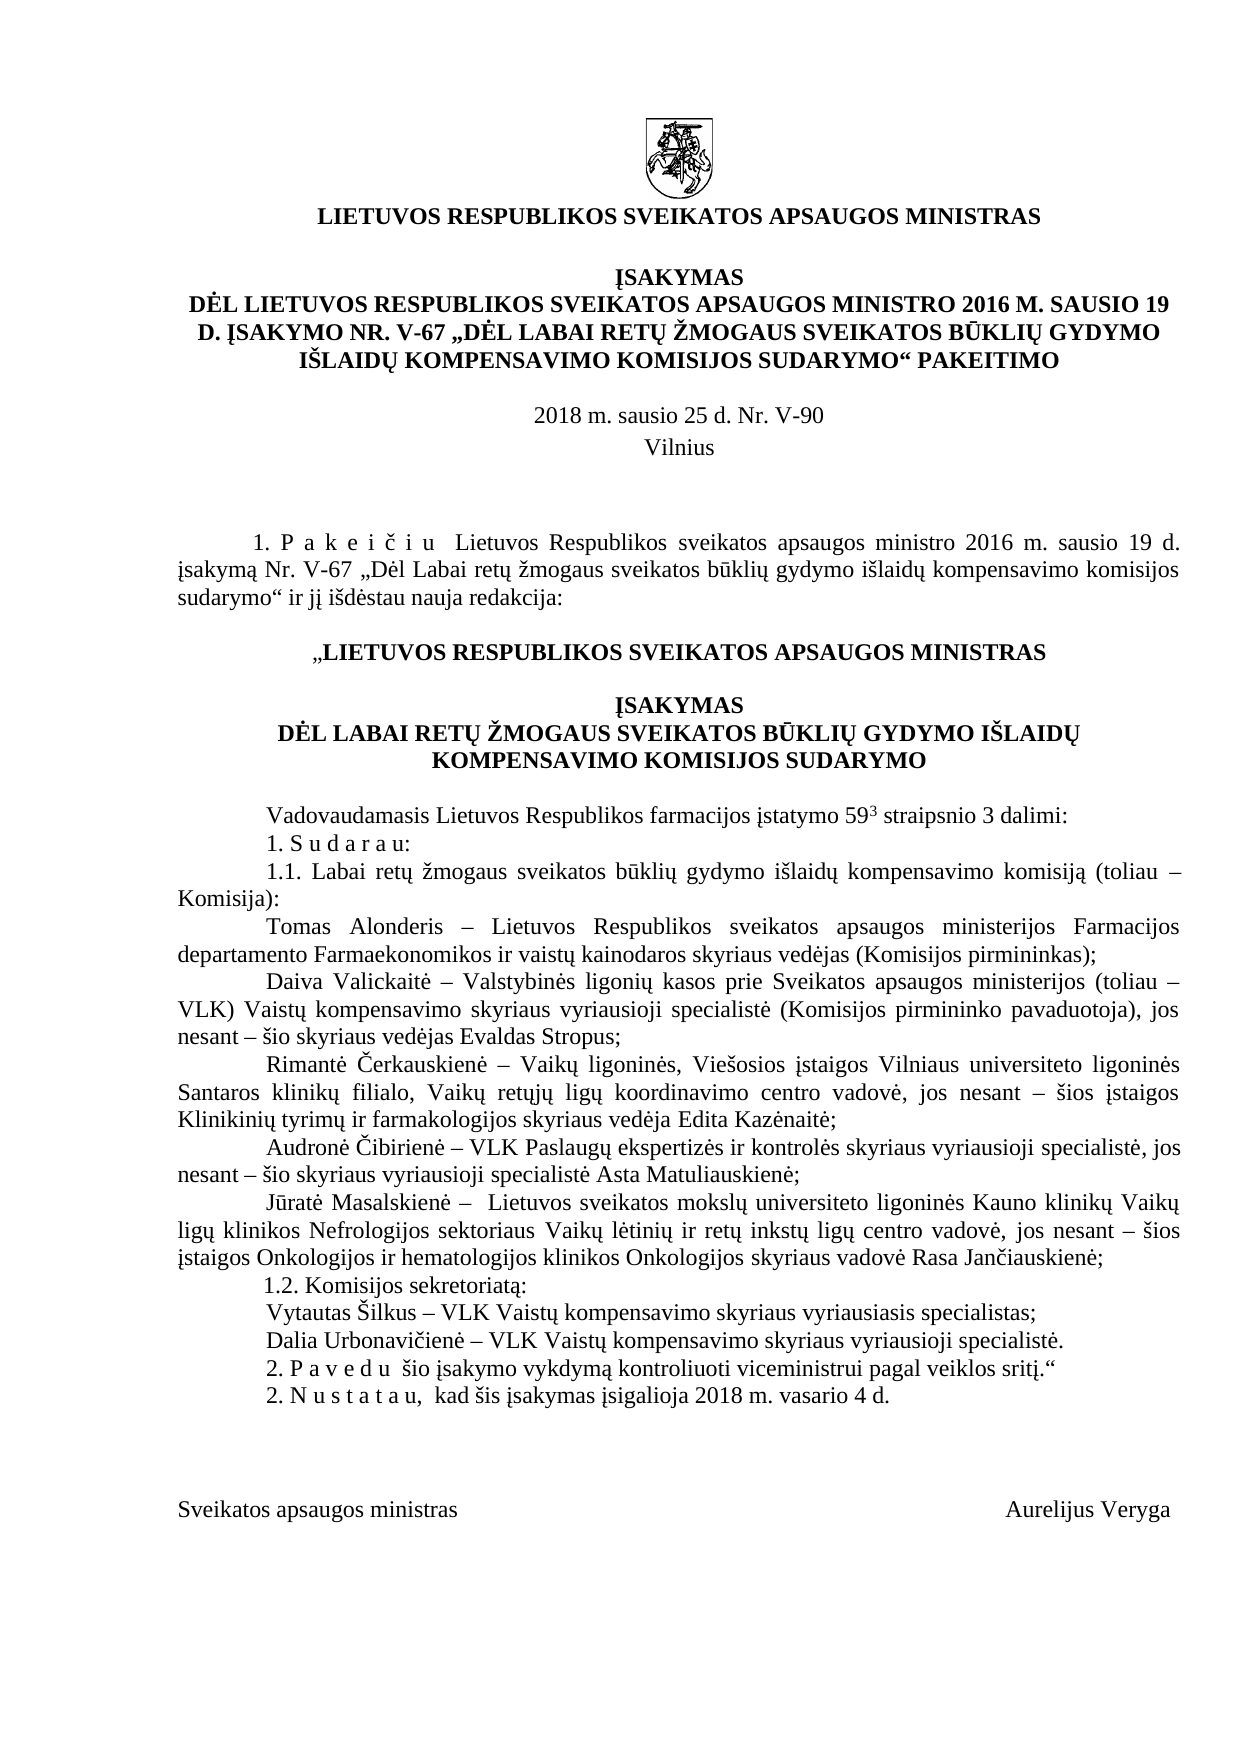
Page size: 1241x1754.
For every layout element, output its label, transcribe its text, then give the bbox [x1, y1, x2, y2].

text Tomas Alonderis – Lietuvos Respublikos sveikatos apsaugos ministerijos Farmacijos departamento Farmaekonomikos ir vaistų kainodaros skyriaus vedėjas (Komisijos pirmininkas); [177, 912, 1181, 967]
text DĖL LABAI RETŲ ŽMOGAUS SVEIKATOS BŪKLIŲ GYDYMO IŠLAIDŲ KOMPENSAVIMO KOMISIJOS SUDARYMO [177, 719, 1181, 774]
text LIETUVOS RESPUBLIKOS SVEIKATOS APSAUGOS MINISTRAS [177, 202, 1181, 230]
text Sveikatos apsaugos ministras Aurelijus Veryga [177, 1495, 1181, 1523]
text Jūratė Masalskienė – Lietuvos sveikatos mokslų universiteto ligoninės Kauno klinikų Vaikų ligų klinikos Nefrologijos sektoriaus Vaikų lėtinių ir retų inkstų ligų centro vadovė, jos nesant ‒ šios įstaigos Onkologijos ir hematologijos klinikos Onkologijos skyriaus vadovė Rasa Jančiauskienė; [177, 1188, 1181, 1271]
text 1. P a k e i č i u Lietuvos Respublikos sveikatos apsaugos ministro 2016 m. sausio 19 d. įsakymą Nr. V-67 „Dėl Labai retų žmogaus sveikatos būklių gydymo išlaidų kompensavimo komisijos sudarymo“ ir jį išdėstau nauja redakcija: [177, 527, 1181, 610]
text Audronė Čibirienė – VLK Paslaugų ekspertizės ir kontrolės skyriaus vyriausioji specialistė, jos nesant ‒ šio skyriaus vyriausioji specialistė Asta Matuliauskienė; [177, 1133, 1181, 1188]
text 1.1. Labai retų žmogaus sveikatos būklių gydymo išlaidų kompensavimo komisiją (toliau –Komisija): [177, 857, 1181, 912]
text 2. N u s t a t a u, kad šis įsakymas įsigalioja 2018 m. vasario 4 d. [177, 1381, 1181, 1409]
text Vadovaudamasis Lietuvos Respublikos farmacijos įstatymo 593 straipsnio 3 dalimi: [177, 802, 1181, 829]
text Rimantė Čerkauskienė – Vaikų ligoninės, Viešosios įstaigos Vilniaus universiteto ligoninės Santaros klinikų filialo, Vaikų retųjų ligų koordinavimo centro vadovė, jos nesant ‒ šios įstaigos Klinikinių tyrimų ir farmakologijos skyriaus vedėja Edita Kazėnaitė; [177, 1050, 1181, 1133]
text Dalia Urbonavičienė – VLK Vaistų kompensavimo skyriaus vyriausioji specialistė. [266, 1326, 1181, 1354]
text „LIETUVOS RESPUBLIKOS SVEIKATOS APSAUGOS MINISTRAS [177, 638, 1181, 666]
text Vilnius [177, 432, 1181, 460]
text ĮSAKYMAS [177, 691, 1181, 719]
text 1. S u d a r a u: [177, 829, 1181, 857]
text 2. P a v e d u šio įsakymo vykdymą kontroliuoti viceministrui pagal veiklos sritį.“ [251, 1354, 1181, 1381]
text ĮSAKYMAS [177, 263, 1181, 290]
text 2018 m. sausio 25 d. Nr. V-90 [177, 401, 1181, 428]
text 1.2. Komisijos sekretoriatą: [177, 1271, 1181, 1298]
text DĖL LIETUVOS RESPUBLIKOS SVEIKATOS APSAUGOS MINISTRO 2016 M. SAUSIO 19 D. ĮSAKYMO NR. V-67 „DĖL LABAI RETŲ ŽMOGAUS SVEIKATOS BŪKLIŲ GYDYMO IŠLAIDŲ KOMPENSAVIMO KOMISIJOS SUDARYMO“ PAKEITIMO [177, 290, 1181, 373]
text Vytautas Šilkus – VLK Vaistų kompensavimo skyriaus vyriausiasis specialistas; [266, 1298, 1181, 1326]
text Daiva Valickaitė – Valstybinės ligonių kasos prie Sveikatos apsaugos ministerijos (toliau – VLK) Vaistų kompensavimo skyriaus vyriausioji specialistė (Komisijos pirmininko pavaduotoja), jos nesant ‒ šio skyriaus vedėjas Evaldas Stropus; [177, 967, 1181, 1050]
